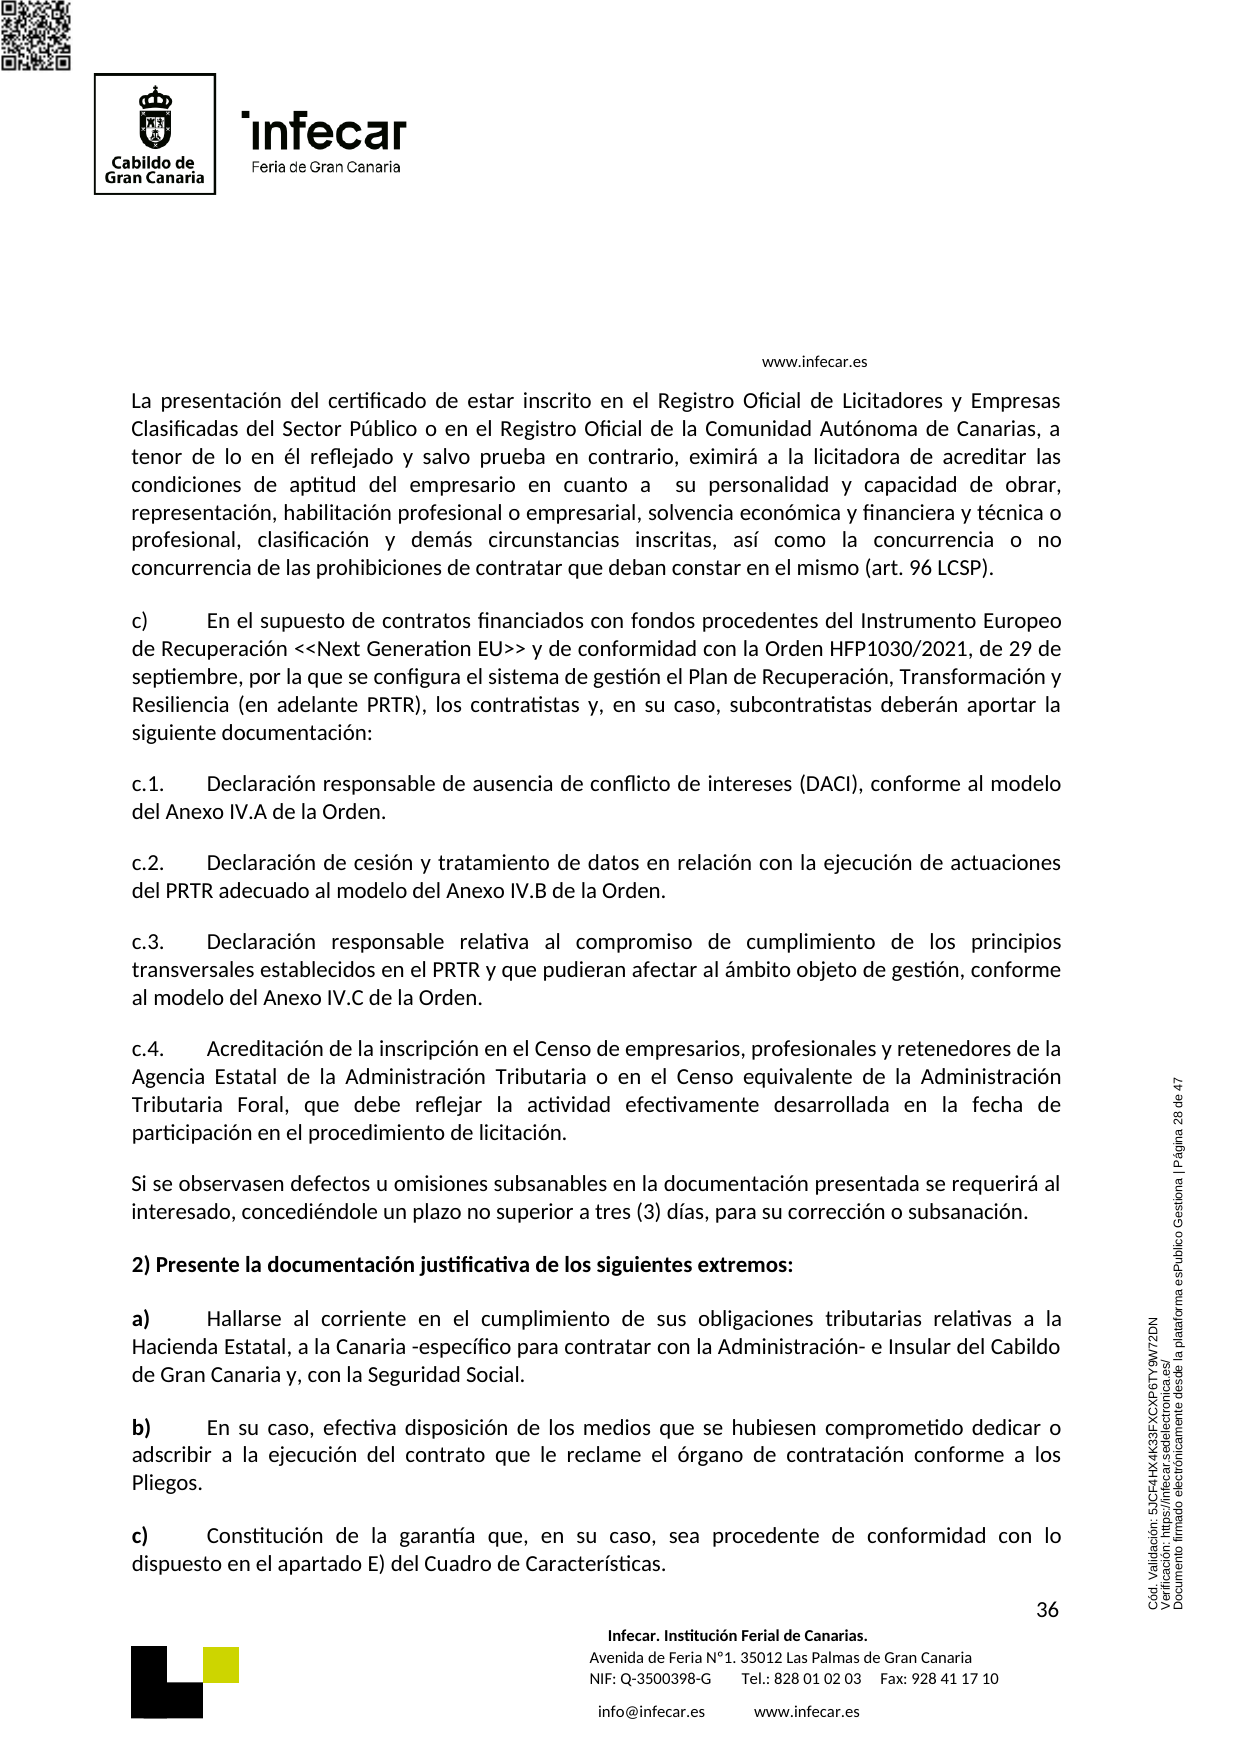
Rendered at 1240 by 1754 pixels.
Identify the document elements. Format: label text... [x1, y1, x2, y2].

list En el supuesto de contratos financiados con fondos procedentes del Instrumento Europeo de Recuperación <<Next Generation EU>> y de conformidad con la Orden HFP1030/2021, de 29 de septiembre, por la que se configura el sistema de gestión el Plan de Recuperación, Transformación y Resiliencia (en adelante PRTR), los contratistas y, en su caso, subcontratistas deberán aportar la siguiente documentación: [132, 607, 1063, 746]
list Declaración de cesión y tratamiento de datos en relación con la ejecución de actuaciones del PRTR adecuado al modelo del Anexo IV.B de la Orden. [132, 848, 1063, 904]
list Acreditación de la inscripción en el Censo de empresarios, profesionales y retenedores de la Agencia Estatal de la Administración Tributaria o en el Censo equivalente de la Administración Tributaria Foral, que debe reflejar la actividad efectivamente desarrollada en la fecha de participación en el procedimiento de licitación. [132, 1034, 1063, 1146]
list Declaración responsable relativa al compromiso de cumplimiento de los principios transversales establecidos en el PRTR y que pudieran afectar al ámbito objeto de gestión, conforme al modelo del Anexo IV.C de la Orden. [132, 928, 1063, 1011]
text La presentación del certificado de estar inscrito en el Registro Oficial de Licitadores y Empresas Clasificadas del Sector Público o en el Registro Oficial de la Comunidad Autónoma de Canarias, a tenor de lo en él reflejado y salvo prueba en contrario, eximirá a la licitadora de acreditar las condiciones de aptitud del empresario en cuanto a su personalidad y capacidad de obrar, representación, habilitación profesional o empresarial, solvencia económica y financiera y técnica o profesional, clasificación y demás circunstancias inscritas, así como la concurrencia o no concurrencia de las prohibiciones de contratar que deban constar en el mismo (art. 96 LCSP). [131, 387, 1063, 581]
text Si se observasen defectos u omisiones subsanables en la documentación presentada se requerirá al interesado, concediéndole un plazo no superior a tres (3) días, para su corrección o subsanación. [131, 1169, 1063, 1225]
list Constitución de la garantía que, en su caso, sea procedente de conformidad con lo dispuesto en el apartado E) del Cuadro de Características. [132, 1521, 1063, 1577]
list Declaración responsable de ausencia de conflicto de intereses (DACI), conforme al modelo del Anexo IV.A de la Orden. [132, 769, 1063, 825]
list Hallarse al corriente en el cumplimiento de sus obligaciones tributarias relativas a la Hacienda Estatal, a la Canaria -específico para contratar con la Administración- e Insular del Cabildo de Gran Canaria y, con la Seguridad Social. [132, 1304, 1063, 1388]
text www.infecar.es [569, 351, 1063, 371]
list En su caso, efectiva disposición de los medios que se hubiesen comprometido dedicar o adscribir a la ejecución del contrato que le reclame el órgano de contratación conforme a los Pliegos. [132, 1413, 1063, 1496]
text 2) Presente la documentación justificativa de los siguientes extremos: [132, 1250, 1064, 1278]
